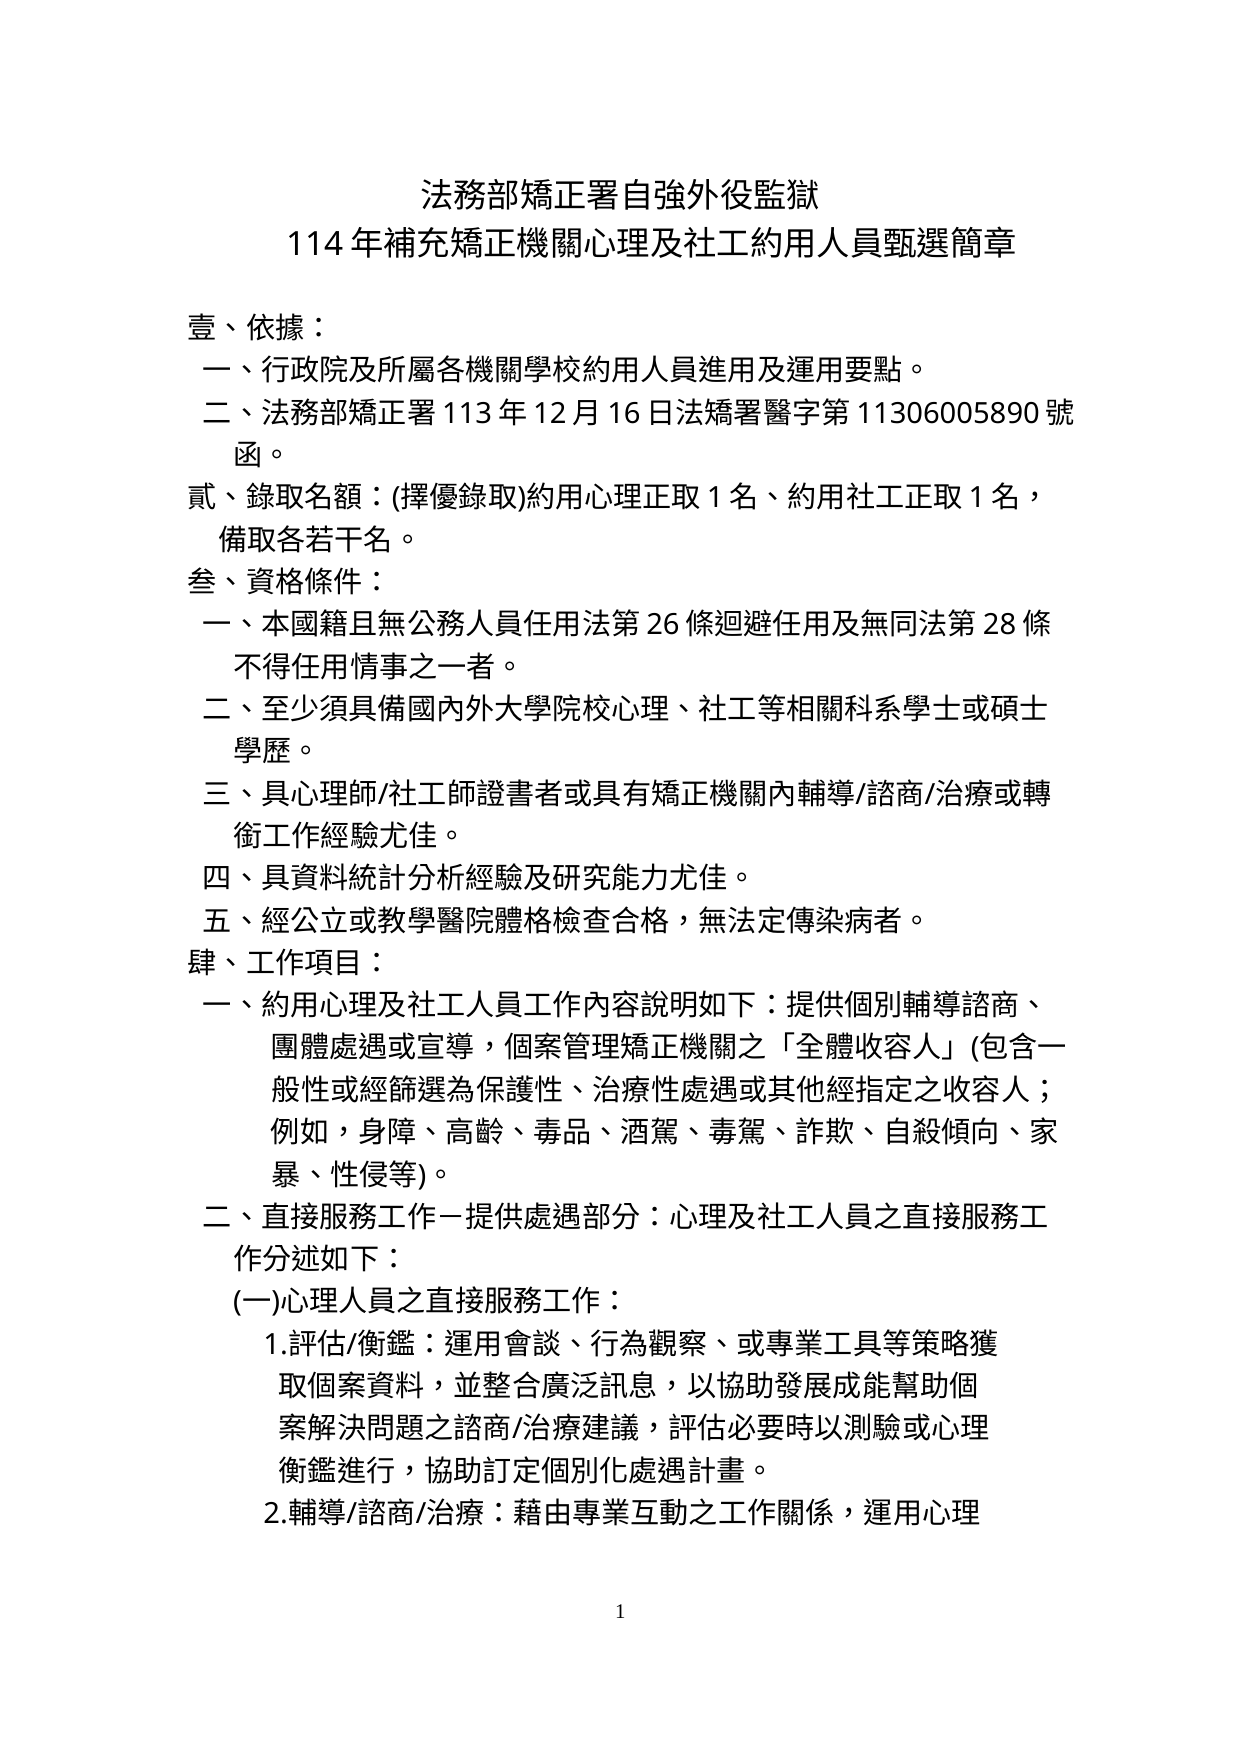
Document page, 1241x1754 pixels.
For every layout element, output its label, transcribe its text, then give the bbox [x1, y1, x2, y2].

text 一、行政院及所屬各機關學校約用人員進用及運用要點。 [187, 347, 1082, 389]
text 衡鑑進行，協助訂定個別化處遇計畫。 [187, 1447, 1082, 1490]
text 案解決問題之諮商/治療建議，評估必要時以測驗或心理 [187, 1405, 1082, 1447]
text 例如，身障、高齡、毒品、酒駕、毒駕、詐欺、自殺傾向、家暴、性侵等)。 [271, 1109, 1082, 1193]
text 作分述如下： [187, 1236, 1082, 1278]
text 壹、依據： [187, 305, 1082, 347]
text 四、具資料統計分析經驗及研究能力尤佳。 [187, 855, 1082, 897]
text 二、法務部矯正署113年12月16日法矯署醫字第11306005890號 [187, 389, 1082, 432]
text 二、直接服務工作－提供處遇部分：心理及社工人員之直接服務工 [187, 1193, 1082, 1236]
text 一、本國籍且無公務人員任用法第26條迴避任用及無同法第28條 [187, 601, 1082, 643]
text 團體處遇或宣導，個案管理矯正機關之「全體收容人」(包含一般性或經篩選為保護性、治療性處遇或其他經指定之收容人； [271, 1024, 1082, 1109]
text 五、經公立或教學醫院體格檢查合格，無法定傳染病者。 [187, 897, 1082, 939]
text 二、至少須具備國內外大學院校心理、社工等相關科系學士或碩士 [187, 686, 1082, 728]
text 叁、資格條件： [187, 559, 1082, 601]
text 不得任用情事之一者。 [187, 643, 1082, 686]
text 銜工作經驗尤佳。 [187, 813, 1082, 855]
text 貳、錄取名額：(擇優錄取)約用心理正取1名、約用社工正取1名， [187, 474, 1082, 516]
text 法務部矯正署自強外役監獄 [187, 168, 1052, 217]
text 肆、工作項目： [187, 939, 1082, 982]
text 取個案資料，並整合廣泛訊息，以協助發展成能幫助個 [187, 1363, 1082, 1405]
text 函。 [187, 432, 1082, 474]
text (一)心理人員之直接服務工作： [187, 1278, 1082, 1320]
text 1.評估/衡鑑：運用會談、行為觀察、或專業工具等策略獲 [187, 1320, 1082, 1363]
text 2.輔導/諮商/治療：藉由專業互動之工作關係，運用心理 [187, 1490, 1082, 1532]
text 三、具心理師/社工師證書者或具有矯正機關內輔導/諮商/治療或轉 [187, 770, 1082, 813]
text 一、約用心理及社工人員工作內容說明如下：提供個別輔導諮商、 [187, 982, 1082, 1024]
text 114年補充矯正機關心理及社工約用人員甄選簡章 [220, 217, 1082, 265]
text 學歷。 [187, 728, 1082, 770]
text 備取各若干名。 [187, 516, 1082, 559]
